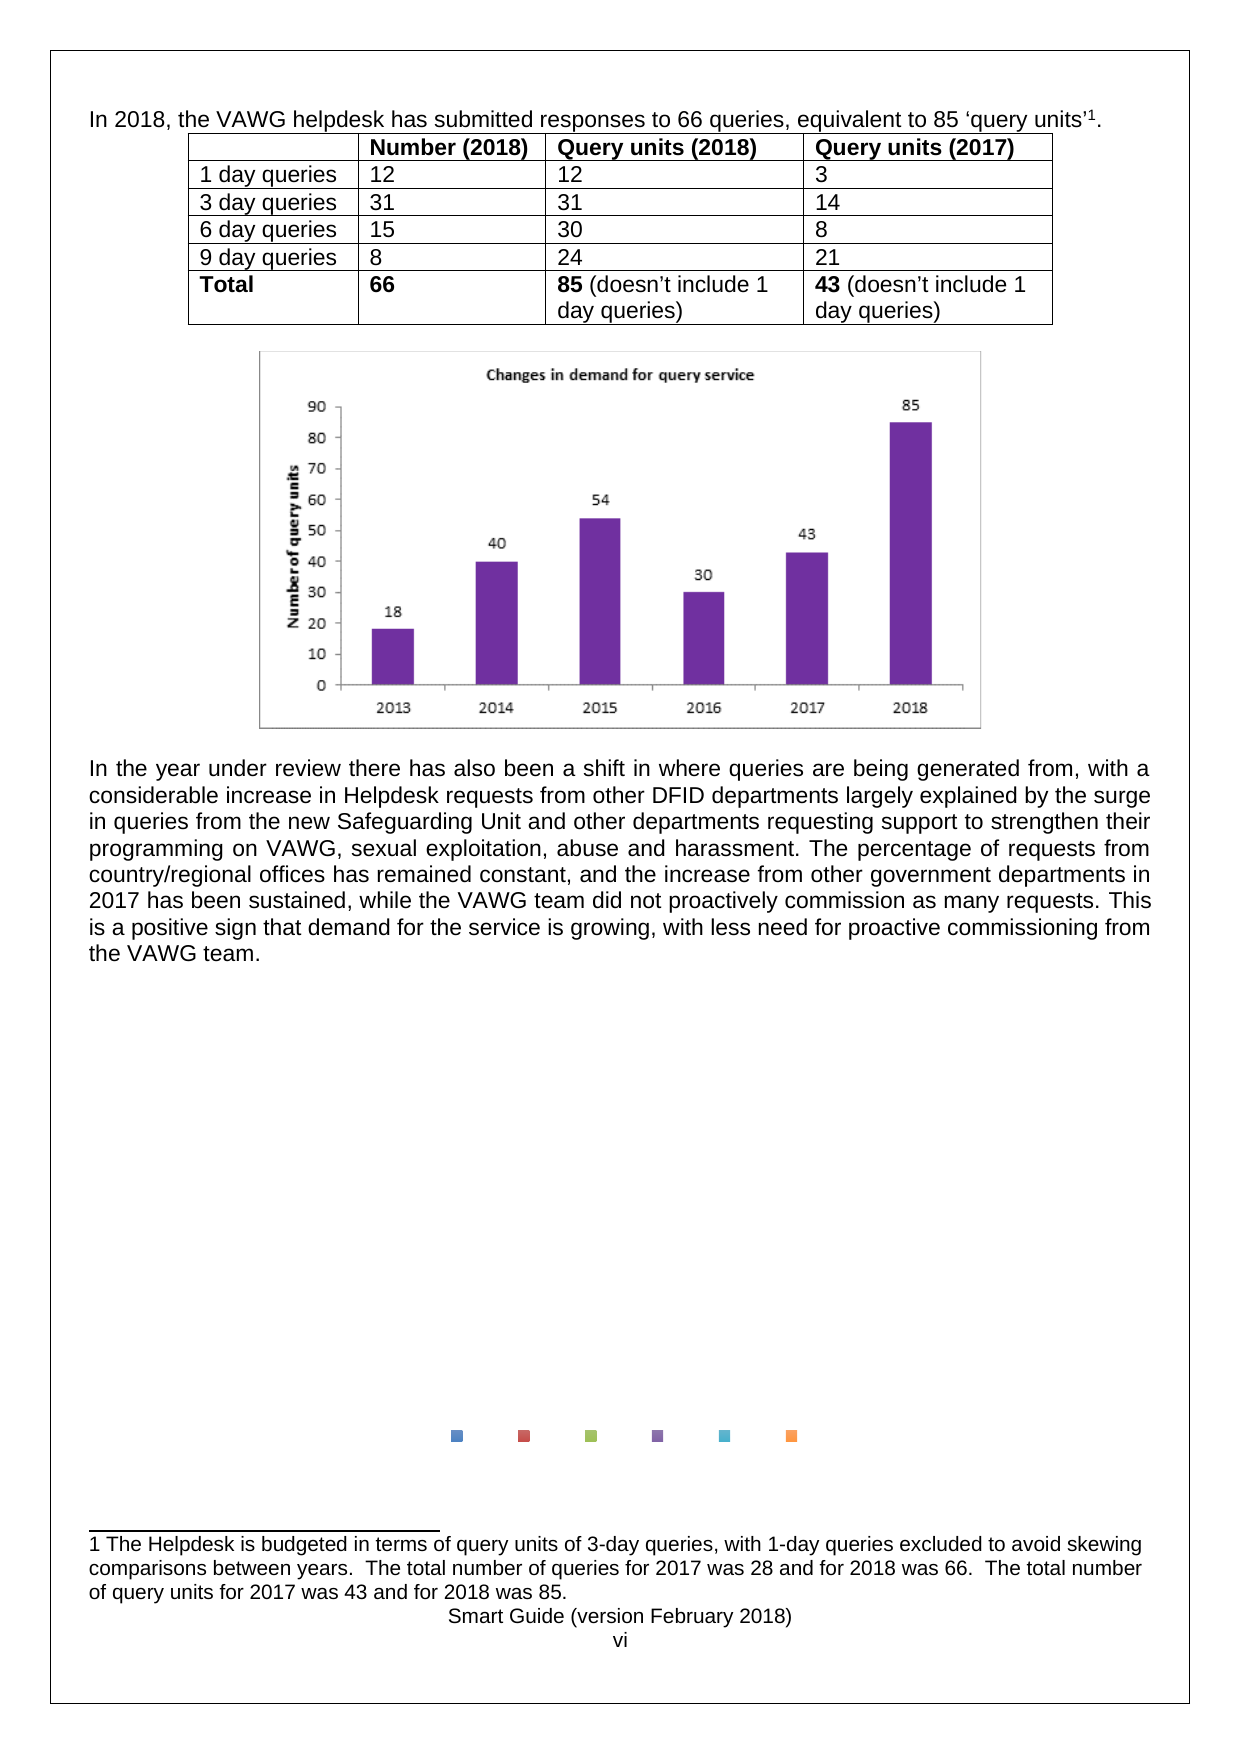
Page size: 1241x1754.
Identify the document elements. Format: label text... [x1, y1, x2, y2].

table_cell 66 [359, 271, 545, 323]
table_cell 8 [359, 244, 545, 270]
table_cell 24 [546, 244, 803, 270]
text In 2018, the VAWG helpdesk has submitted responses to 66 queries, equivalent to 85 ‘query units’. [89, 106, 1152, 133]
text In the year under review there has also been a shift in where queries are being generated from, with a considerable increase in Helpdesk requests from other DFID departments largely explained by the surge in queries from the new Safeguarding Unit and other departments requesting support to strengthen their programming on VAWG, sexual exploitation, abuse and harassment. The percentage of requests from country/regional offices has remained constant, and the increase from other government departments in 2017 has been sustained, while the VAWG team did not proactively commission as many requests. This is a positive sign that demand for the service is growing, with less need for proactive commissioning from the VAWG team. [89, 755, 1152, 966]
text The Helpdesk is budgeted in terms of query units of 3-day queries, with 1-day queries excluded to avoid skewing comparisons between years. The total number of queries for 2017 was 28 and for 2018 was 66. The total number of query units for 2017 was 43 and for 2018 was 85. [89, 1532, 1152, 1603]
table_cell 31 [546, 189, 803, 215]
table_cell 85 (doesn’t include 1 day queries) [546, 271, 803, 323]
table_cell 9 day queries [189, 244, 358, 270]
table_cell 14 [804, 189, 1052, 215]
table_cell 3 day queries [189, 189, 358, 215]
table_cell 21 [804, 244, 1052, 270]
table_cell Total [189, 271, 358, 323]
table_header Query units (2017) [804, 134, 1052, 160]
table_cell 1 day queries [189, 161, 358, 188]
table_cell 15 [359, 216, 545, 242]
table_cell 3 [804, 161, 1052, 188]
table_cell 12 [359, 161, 545, 188]
table_header [189, 134, 358, 160]
table_header Query units (2018) [546, 134, 803, 160]
table_header Number (2018) [359, 134, 545, 160]
table_cell 30 [546, 216, 803, 242]
table_cell 8 [804, 216, 1052, 242]
table_cell 6 day queries [189, 216, 358, 242]
table_cell 12 [546, 161, 803, 188]
table_cell 43 (doesn’t include 1 day queries) [804, 271, 1052, 323]
table_cell 31 [359, 189, 545, 215]
